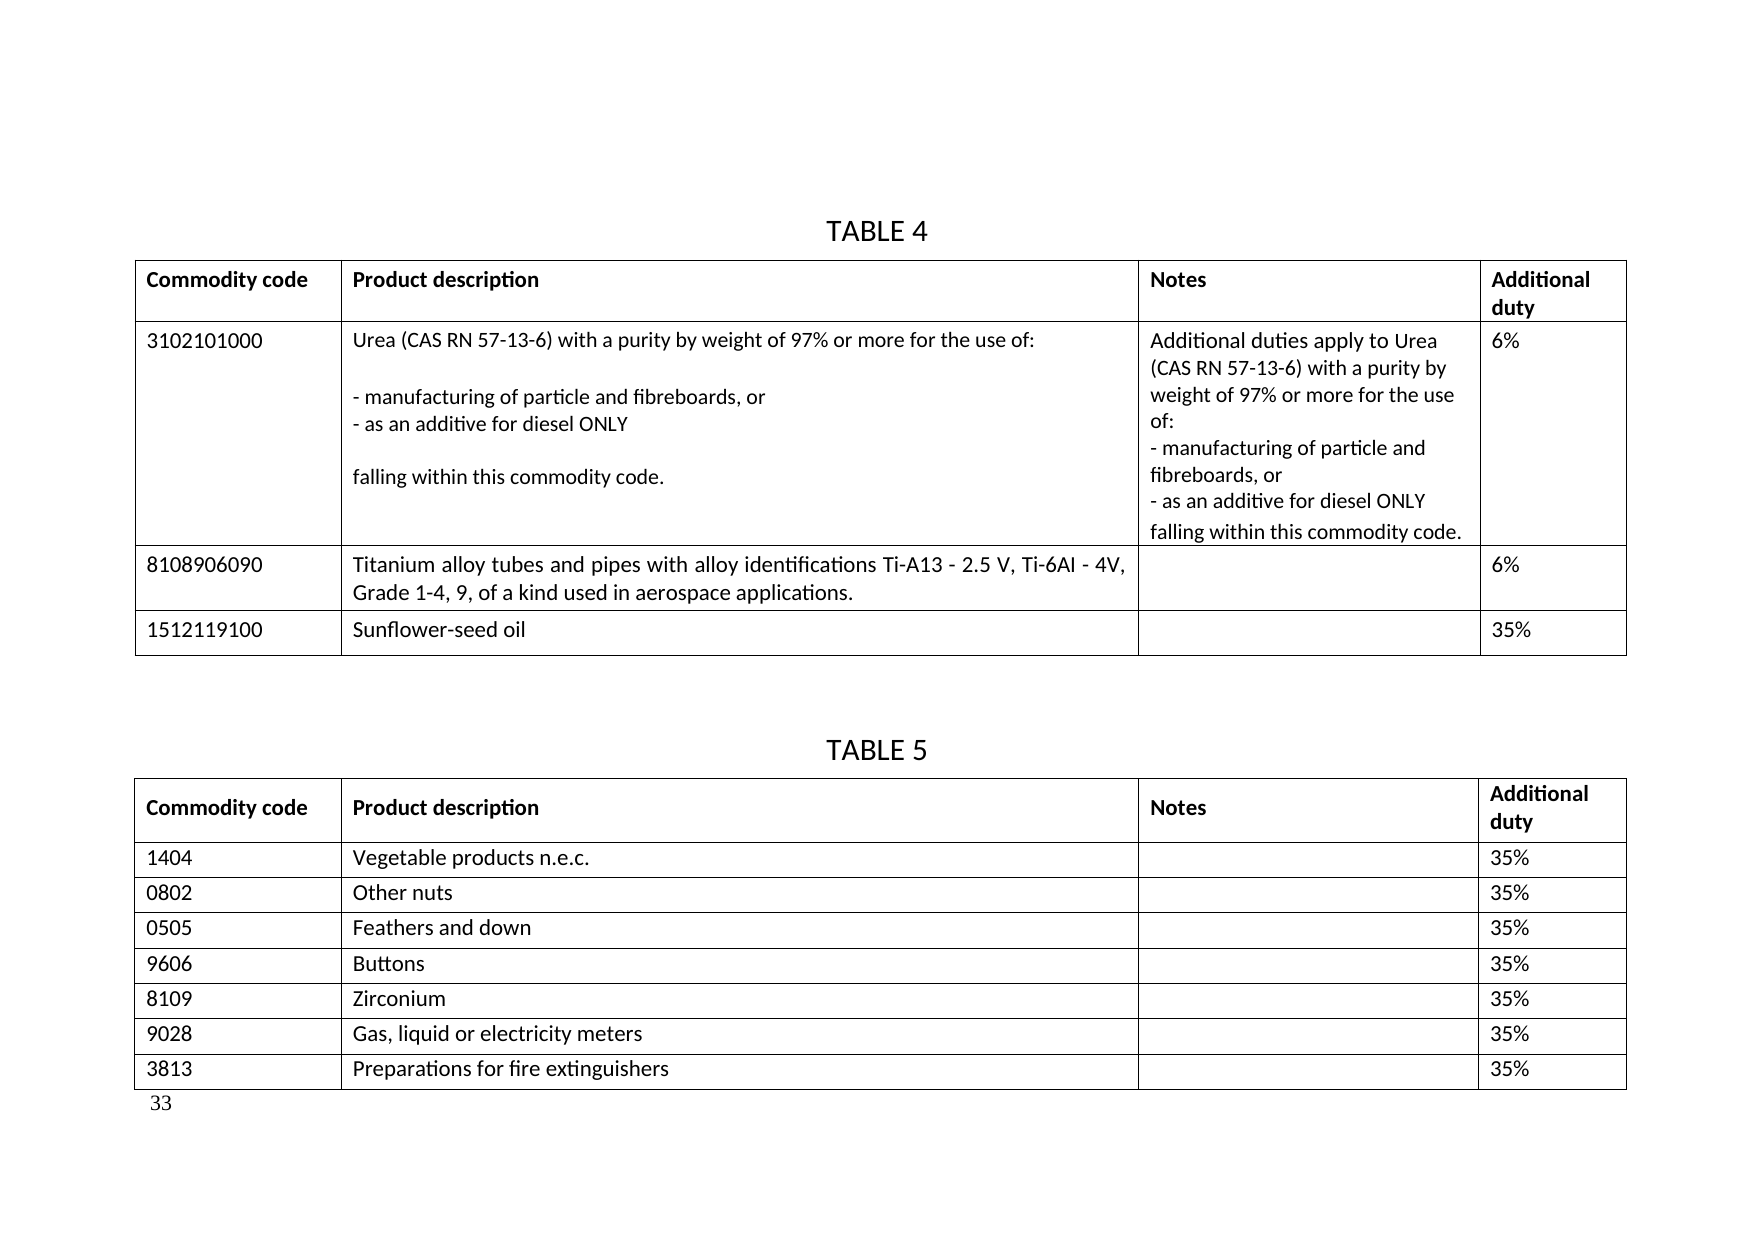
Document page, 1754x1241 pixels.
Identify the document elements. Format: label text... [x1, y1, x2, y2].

table_cell [1139, 949, 1478, 983]
table_cell Vegetable products n.e.c. [342, 843, 1138, 877]
table_cell Feathers and down [342, 913, 1138, 948]
text TABLE 5 [150, 730, 1604, 768]
table_cell [1139, 611, 1480, 655]
table_cell 6% [1481, 322, 1626, 545]
table_cell Preparations for fire extinguishers [342, 1055, 1138, 1089]
table_header Commodity code [136, 261, 341, 321]
table_cell Gas, liquid or electricity meters [342, 1019, 1138, 1053]
table_cell 9028 [135, 1019, 341, 1053]
table_cell 35% [1479, 843, 1626, 877]
table_cell 35% [1479, 913, 1626, 948]
table_cell 0505 [135, 913, 341, 948]
table_cell [1139, 546, 1480, 610]
table_cell Other nuts [342, 878, 1138, 912]
table_header Commodity code [135, 779, 341, 842]
table_cell 35% [1479, 1019, 1626, 1053]
table_cell 1404 [135, 843, 341, 877]
text TABLE 4 [150, 211, 1604, 249]
table_cell Titanium alloy tubes and pipes with alloy identifications Ti-A13 - 2.5 V, Ti-6AI - 4V, Grade 1-4, 9, of a kind used in aerospace applications. [342, 546, 1138, 610]
table_cell 1512119100 [136, 611, 341, 655]
table_cell Buttons [342, 949, 1138, 983]
table_cell 3102101000 [136, 322, 341, 545]
table_cell 35% [1479, 984, 1626, 1018]
table_header Additional duty [1481, 261, 1626, 321]
table_cell 35% [1481, 611, 1626, 655]
table_cell 35% [1479, 1055, 1626, 1089]
table_cell 35% [1479, 878, 1626, 912]
table_cell Additional duties apply to Urea (CAS RN 57-13-6) with a purity by weight of 97% or more for the use of: - manufacturing of particle and fibreboards, or - as an additive for diesel ONLY falling within this commodity code. [1139, 322, 1480, 545]
table_cell [1139, 984, 1478, 1018]
table_cell [1139, 1019, 1478, 1053]
table_cell 8109 [135, 984, 341, 1018]
table_header Additional duty [1479, 779, 1626, 842]
table_cell 0802 [135, 878, 341, 912]
table_cell Urea (CAS RN 57-13-6) with a purity by weight of 97% or more for the use of: - manufacturing of particle and fibreboards, or - as an additive for diesel ONLY falling within this commodity code. [342, 322, 1138, 545]
table_cell [1139, 1055, 1478, 1089]
table_cell 8108906090 [136, 546, 341, 610]
table_cell Sunflower-seed oil [342, 611, 1138, 655]
table_cell Zirconium [342, 984, 1138, 1018]
table_cell 6% [1481, 546, 1626, 610]
table_header Notes [1139, 779, 1478, 842]
table_cell 3813 [135, 1055, 341, 1089]
table_cell [1139, 913, 1478, 948]
table_cell 9606 [135, 949, 341, 983]
table_cell [1139, 878, 1478, 912]
table_cell 35% [1479, 949, 1626, 983]
table_header Notes [1139, 261, 1480, 321]
table_header Product description [342, 779, 1138, 842]
table_cell [1139, 843, 1478, 877]
table_header Product description [342, 261, 1138, 321]
